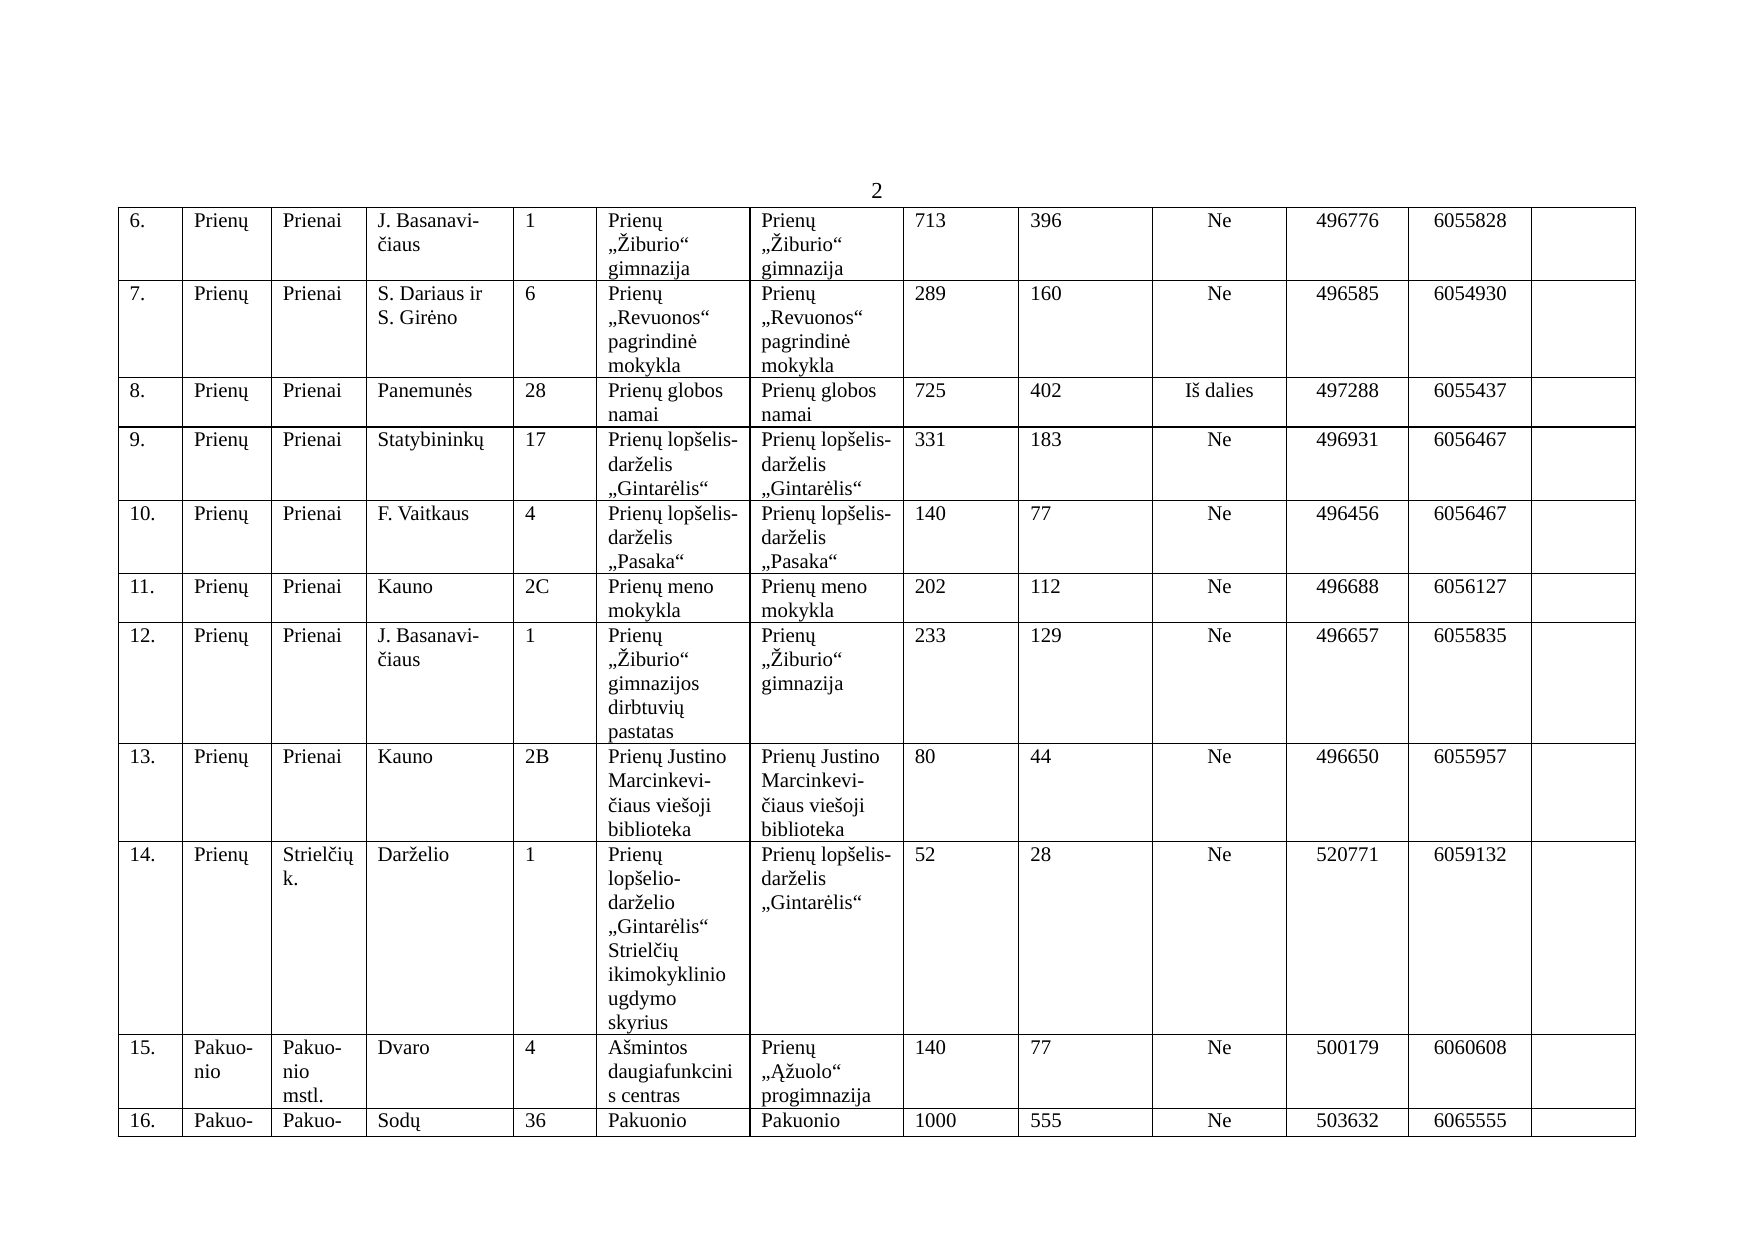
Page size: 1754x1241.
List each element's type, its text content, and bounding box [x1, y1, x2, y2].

table_cell 129 [1019, 623, 1152, 743]
table_cell 13. [119, 744, 182, 841]
table_cell Prienų „Žiburio“ gimnazija [597, 208, 749, 280]
table_cell 6056467 [1409, 428, 1531, 499]
table_cell Prienai [272, 501, 366, 573]
table_cell Pakuo- [272, 1109, 366, 1136]
table_cell 112 [1019, 574, 1152, 622]
table_cell 1 [514, 842, 596, 1034]
table_cell 331 [904, 428, 1018, 499]
table_cell 52 [904, 842, 1018, 1034]
table_cell 1 [514, 623, 596, 743]
table_cell Statybininkų [367, 428, 513, 499]
table_cell 6060608 [1409, 1035, 1531, 1107]
table_cell 233 [904, 623, 1018, 743]
table_cell Iš dalies [1153, 378, 1286, 426]
table_cell Prienų „Žiburio“ gimnazijos dirbtuvių pastatas [597, 623, 749, 743]
table_cell Prienų Justino Marcinkevi-čiaus viešoji biblioteka [597, 744, 749, 841]
table_cell Darželio [367, 842, 513, 1034]
table_cell Sodų [367, 1109, 513, 1136]
table_cell Prienų [183, 378, 271, 426]
table_cell [1532, 208, 1635, 280]
table_cell 496931 [1287, 428, 1408, 499]
table_cell Pakuonio [597, 1109, 749, 1136]
table_cell 713 [904, 208, 1018, 280]
table_cell 160 [1019, 281, 1152, 377]
table_cell 555 [1019, 1109, 1152, 1136]
table_cell Prienų „Ąžuolo“ progimnazija [751, 1035, 903, 1107]
table_cell 16. [119, 1109, 182, 1136]
table_cell 80 [904, 744, 1018, 841]
table_cell 500179 [1287, 1035, 1408, 1107]
table_cell Ne [1153, 1109, 1286, 1136]
table_cell [1532, 378, 1635, 426]
table_cell 496776 [1287, 208, 1408, 280]
table_cell Pakuo- [183, 1109, 271, 1136]
table_cell 1 [514, 208, 596, 280]
table_cell 402 [1019, 378, 1152, 426]
table_cell Ne [1153, 428, 1286, 499]
table_cell 496650 [1287, 744, 1408, 841]
table_cell Prienų globos namai [751, 378, 903, 426]
table_cell 14. [119, 842, 182, 1034]
table_cell 11. [119, 574, 182, 622]
table_cell Pakuonio [751, 1109, 903, 1136]
table_cell Pakuo-nio mstl. [272, 1035, 366, 1107]
table_cell Ne [1153, 208, 1286, 280]
table_cell 6056127 [1409, 574, 1531, 622]
table_cell Pakuo-nio [183, 1035, 271, 1107]
table_cell 4 [514, 501, 596, 573]
table_cell 6. [119, 208, 182, 280]
table_cell Prienai [272, 744, 366, 841]
table_cell 140 [904, 501, 1018, 573]
table_cell Prienai [272, 623, 366, 743]
table_cell 496456 [1287, 501, 1408, 573]
table_cell Prienų [183, 428, 271, 499]
table_cell 7. [119, 281, 182, 377]
table_cell 6055437 [1409, 378, 1531, 426]
table_cell [1532, 281, 1635, 377]
table_cell Prienų [183, 281, 271, 377]
table_cell Prienų lopšelis-darželis „Pasaka“ [751, 501, 903, 573]
table_cell Prienų [183, 623, 271, 743]
table_cell Prienų lopšelis-darželis „Gintarėlis“ [751, 842, 903, 1034]
table_cell 28 [514, 378, 596, 426]
table_cell 44 [1019, 744, 1152, 841]
table_cell Prienų globos namai [597, 378, 749, 426]
table_cell 12. [119, 623, 182, 743]
table_cell 17 [514, 428, 596, 499]
table_cell [1532, 623, 1635, 743]
table_cell Prienų lopšelis-darželis „Gintarėlis“ [751, 428, 903, 499]
table_cell Prienų [183, 574, 271, 622]
table_cell Ne [1153, 574, 1286, 622]
table_cell Prienų meno mokykla [751, 574, 903, 622]
table_cell J. Basanavi-čiaus [367, 623, 513, 743]
table_cell Ne [1153, 842, 1286, 1034]
table_cell 396 [1019, 208, 1152, 280]
table_cell Kauno [367, 744, 513, 841]
table_cell 496657 [1287, 623, 1408, 743]
table_cell 202 [904, 574, 1018, 622]
table_cell 496585 [1287, 281, 1408, 377]
table_cell 77 [1019, 501, 1152, 573]
table_cell [1532, 501, 1635, 573]
table_cell Prienai [272, 574, 366, 622]
table_cell Panemunės [367, 378, 513, 426]
table_cell Prienų meno mokykla [597, 574, 749, 622]
table_cell Prienų [183, 744, 271, 841]
table_cell 9. [119, 428, 182, 499]
table_cell Prienų „Žiburio“ gimnazija [751, 623, 903, 743]
table_cell 36 [514, 1109, 596, 1136]
table_cell Prienų lopšelio-darželio „Gintarėlis“ Strielčių ikimokyklinio ugdymo skyrius [597, 842, 749, 1034]
table_cell Ne [1153, 623, 1286, 743]
table_cell 28 [1019, 842, 1152, 1034]
table_cell Ne [1153, 281, 1286, 377]
table_cell Prienų Justino Marcinkevi-čiaus viešoji biblioteka [751, 744, 903, 841]
table_cell [1532, 842, 1635, 1034]
table_cell 15. [119, 1035, 182, 1107]
table_cell J. Basanavi-čiaus [367, 208, 513, 280]
table_cell 2C [514, 574, 596, 622]
table_cell Dvaro [367, 1035, 513, 1107]
table_cell Strielčių k. [272, 842, 366, 1034]
table_cell 1000 [904, 1109, 1018, 1136]
table_cell 77 [1019, 1035, 1152, 1107]
table_cell 497288 [1287, 378, 1408, 426]
table_cell Ne [1153, 1035, 1286, 1107]
table_cell 6055835 [1409, 623, 1531, 743]
table_cell Ne [1153, 744, 1286, 841]
table_cell 289 [904, 281, 1018, 377]
table_cell Prienai [272, 281, 366, 377]
table_cell 6056467 [1409, 501, 1531, 573]
table_cell 4 [514, 1035, 596, 1107]
table_cell [1532, 428, 1635, 499]
table_cell 183 [1019, 428, 1152, 499]
table_cell Prienai [272, 428, 366, 499]
table_cell Prienų [183, 842, 271, 1034]
table_cell Prienų „Revuonos“ pagrindinė mokykla [597, 281, 749, 377]
table_cell 6 [514, 281, 596, 377]
table_cell [1532, 574, 1635, 622]
table_cell Prienai [272, 208, 366, 280]
table_cell 496688 [1287, 574, 1408, 622]
table_cell [1532, 1109, 1635, 1136]
table_cell S. Dariaus ir S. Girėno [367, 281, 513, 377]
table_cell 520771 [1287, 842, 1408, 1034]
table_cell Prienų lopšelis-darželis „Pasaka“ [597, 501, 749, 573]
table_cell 6059132 [1409, 842, 1531, 1034]
table_cell [1532, 1035, 1635, 1107]
table_cell Kauno [367, 574, 513, 622]
table_cell 6054930 [1409, 281, 1531, 377]
table_cell 6055957 [1409, 744, 1531, 841]
table_cell Prienų „Žiburio“ gimnazija [751, 208, 903, 280]
table_cell 6055828 [1409, 208, 1531, 280]
table_cell 503632 [1287, 1109, 1408, 1136]
table_cell Prienų lopšelis-darželis „Gintarėlis“ [597, 428, 749, 499]
table_cell Ašmintos daugiafunkcinis centras [597, 1035, 749, 1107]
table_cell F. Vaitkaus [367, 501, 513, 573]
table_cell Prienų „Revuonos“ pagrindinė mokykla [751, 281, 903, 377]
table_cell Ne [1153, 501, 1286, 573]
table_cell Prienai [272, 378, 366, 426]
table_cell 2B [514, 744, 596, 841]
table_cell Prienų [183, 501, 271, 573]
table_cell 725 [904, 378, 1018, 426]
table_cell Prienų [183, 208, 271, 280]
table_cell 6065555 [1409, 1109, 1531, 1136]
table_cell 140 [904, 1035, 1018, 1107]
table_cell 8. [119, 378, 182, 426]
table_cell [1532, 744, 1635, 841]
table_cell 10. [119, 501, 182, 573]
